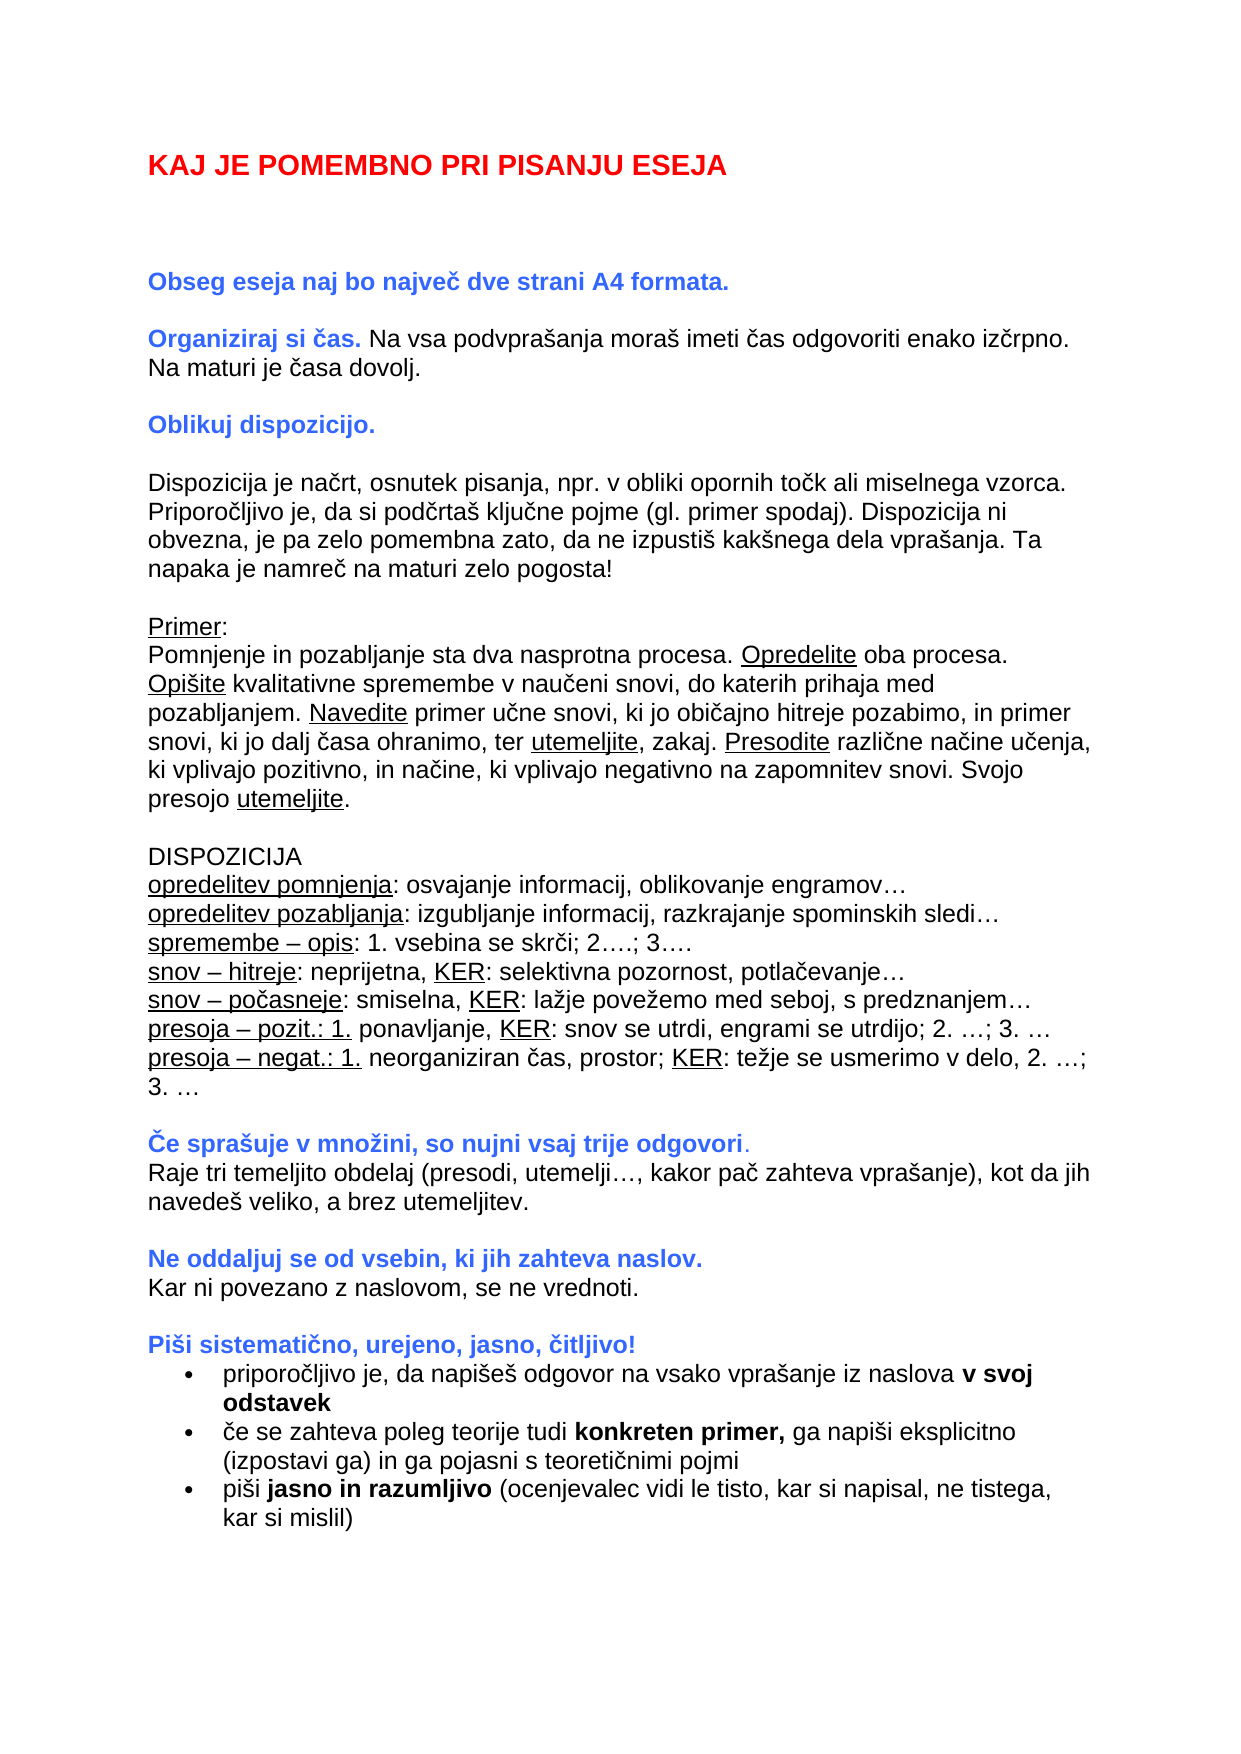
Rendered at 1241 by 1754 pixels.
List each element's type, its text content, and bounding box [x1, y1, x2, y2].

text opredelitev pozabljanja: izgubljanje informacij, razkrajanje spominskih sledi… [148, 899, 1093, 928]
text Ne oddaljuj se od vsebin, ki jih zahteva naslov. [148, 1244, 1093, 1273]
text Organiziraj si čas. Na vsa podvprašanja moraš imeti čas odgovoriti enako izčrpno. Na maturi je časa dovolj. [148, 296, 1093, 382]
text opredelitev pomnjenja: osvajanje informacij, oblikovanje engramov… [148, 871, 1093, 899]
text Piši sistematično, urejeno, jasno, čitljivo! [148, 1331, 1093, 1359]
text Dispozicija je načrt, osnutek pisanja, npr. v obliki opornih točk ali miselnega vzorca. Priporočljivo je, da si podčrtaš ključne pojme (gl. primer spodaj). Dispozicija ni obvezna, je pa zelo pomembna zato, da ne izpustiš kakšnega dela vprašanja. Ta napaka je namreč na maturi zelo pogosta! [148, 439, 1093, 583]
text KAJ JE POMEMBNO PRI PISANJU ESEJA [148, 148, 1093, 181]
text presoja – pozit.: 1. ponavljanje, KER: snov se utrdi, engrami se utrdijo; 2. …; 3. … [148, 1014, 1093, 1043]
text Oblikuj dispozicijo. [148, 411, 1093, 439]
text presoja – negat.: 1. neorganiziran čas, prostor; KER: težje se usmerimo v delo, 2. …; 3. … [148, 1043, 1093, 1101]
text Primer: [148, 612, 1093, 641]
text Obseg eseja naj bo največ dve strani A4 formata. [148, 267, 1093, 296]
text Kar ni povezano z naslovom, se ne vrednoti. [148, 1273, 1093, 1302]
text Če sprašuje v množini, so nujni vsaj trije odgovori. [148, 1129, 1093, 1158]
text snov – počasneje: smiselna, KER: lažje povežemo med seboj, s predznanjem… [148, 986, 1093, 1014]
text Pomnjenje in pozabljanje sta dva nasprotna procesa. Opredelite oba procesa. Opišite kvalitativne spremembe v naučeni snovi, do katerih prihaja med pozabljanjem. Navedite primer učne snovi, ki jo običajno hitreje pozabimo, in primer snovi, ki jo dalj časa ohranimo, ter utemeljite, zakaj. Presodite različne načine učenja, ki vplivajo pozitivno, in načine, ki vplivajo negativno na zapomnitev snovi. Svojo presojo utemeljite. [148, 641, 1093, 813]
text spremembe – opis: 1. vsebina se skrči; 2….; 3…. [148, 928, 1093, 957]
text Raje tri temeljito obdelaj (presodi, utemelji…, kakor pač zahteva vprašanje), kot da jih navedeš veliko, a brez utemeljitev. [148, 1158, 1093, 1216]
list piši jasno in razumljivo (ocenjevalec vidi le tisto, kar si napisal, ne tistega, kar si mislil) [185, 1474, 1093, 1532]
list če se zahteva poleg teorije tudi konkreten primer, ga napiši eksplicitno (izpostavi ga) in ga pojasni s teoretičnimi pojmi [185, 1417, 1093, 1474]
text DISPOZICIJA [148, 842, 1093, 871]
text snov – hitreje: neprijetna, KER: selektivna pozornost, potlačevanje… [148, 957, 1093, 986]
list priporočljivo je, da napišeš odgovor na vsako vprašanje iz naslova v svoj odstavek [185, 1359, 1093, 1417]
